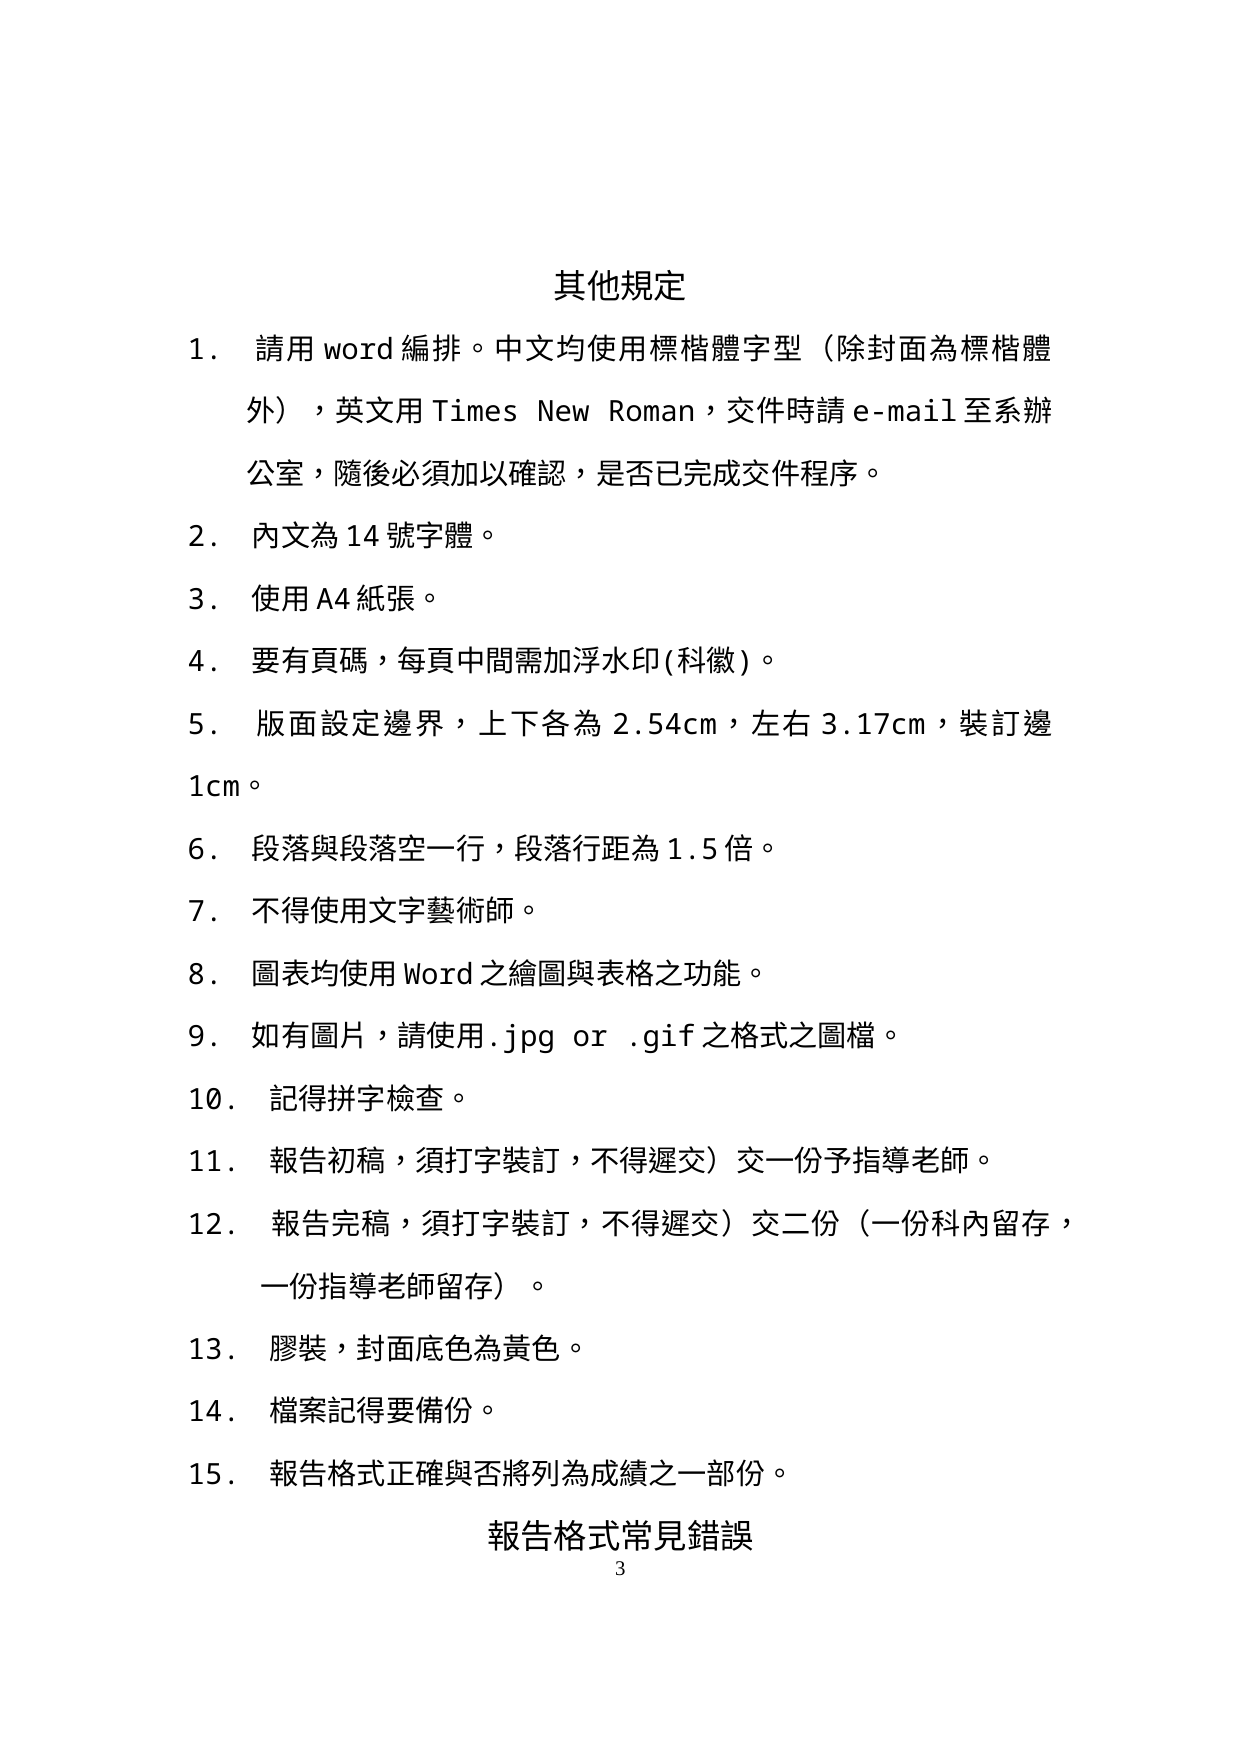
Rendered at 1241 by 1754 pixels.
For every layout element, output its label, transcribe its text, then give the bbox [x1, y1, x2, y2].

text 8. 圖表均使用Word之繪圖與表格之功能。 [255, 930, 309, 993]
text 13. 膠裝，封面底色為黃色。 [187, 1305, 1053, 1368]
text 6. 段落與段落空一行，段落行距為1.5倍。 [520, 805, 552, 868]
text 14. 檔案記得要備份。 [187, 1368, 1053, 1430]
text 6. 段落與段落空一行，段落行距為1.5倍。 [984, 805, 1053, 868]
text 11. 報告初稿，須打字裝訂，不得遲交）交一份予指導老師。 [611, 1146, 654, 1164]
text 6. 段落與段落空一行，段落行距為1.5倍。 [255, 805, 276, 837]
text 12. 報告完稿，須打字裝訂，不得遲交）交二份（一份科內留存，一份指導老師留存）。 [187, 1180, 1053, 1305]
text 6. 段落與段落空一行，段落行距為1.5倍。 [187, 805, 217, 868]
text 7. 不得使用文字藝術師。 [187, 868, 217, 930]
text 7. 不得使用文字藝術師。 [255, 909, 272, 930]
text 2. 內文為14號字體。 [187, 493, 1053, 555]
text 11. 報告初稿，須打字裝訂，不得遲交）交一份予指導老師。 [216, 1153, 276, 1169]
text 7. 不得使用文字藝術師。 [639, 868, 747, 930]
text 8. 圖表均使用Word之繪圖與表格之功能。 [387, 930, 432, 993]
text 5. 版面設定邊界，上下各為2.54cm，左右3.17cm，裝訂邊1cm。 [187, 680, 1053, 805]
text [977, 618, 1053, 680]
text 8. 圖表均使用Word之繪圖與表格之功能。 [920, 930, 945, 967]
text 6. 段落與段落空一行，段落行距為1.5倍。 [806, 805, 909, 868]
text 報告格式常見錯誤 [187, 1493, 1053, 1555]
text 11. 報告初稿，須打字裝訂，不得遲交）交一份予指導老師。 [364, 1150, 428, 1165]
text 9. 如有圖片，請使用.jpg or .gif之格式之圖檔。 [187, 993, 1053, 1055]
text 11. 報告初稿，須打字裝訂，不得遲交）交一份予指導老師。 [967, 1150, 1053, 1180]
text 8. 圖表均使用Word之繪圖與表格之功能。 [187, 930, 217, 993]
text 11. 報告初稿，須打字裝訂，不得遲交）交一份予指導老師。 [489, 1147, 552, 1165]
text 11. 報告初稿，須打字裝訂，不得遲交）交一份予指導老師。 [714, 1155, 799, 1165]
text 7. 不得使用文字藝術師。 [351, 868, 432, 930]
text 3. 使用A4紙張。 [187, 555, 1053, 618]
text 7. 不得使用文字藝術師。 [520, 868, 552, 930]
text 8. 圖表均使用Word之繪圖與表格之功能。 [520, 930, 552, 993]
text 11. 報告初稿，須打字裝訂，不得遲交）交一份予指導老師。 [286, 1153, 335, 1167]
text 11. 報告初稿，須打字裝訂，不得遲交）交一份予指導老師。 [669, 1118, 713, 1165]
text 15. 報告格式正確與否將列為成績之一部份。 [187, 1430, 1053, 1493]
text 10. 記得拼字檢查。 [187, 1055, 1053, 1118]
text 6. 段落與段落空一行，段落行距為1.5倍。 [348, 805, 432, 868]
text 其他規定 [187, 243, 1053, 305]
text 7. 不得使用文字藝術師。 [1004, 868, 1053, 930]
text 1. 請用word編排。中文均使用標楷體字型（除封面為標楷體外），英文用Times New Roman，交件時請e-mail至系辦公室，隨後必須加以確認，是否已完成交件程序。 [187, 305, 1053, 493]
text 7. 不得使用文字藝術師。 [814, 868, 913, 930]
text 8. 圖表均使用Word之繪圖與表格之功能。 [639, 930, 719, 972]
text 8. 圖表均使用Word之繪圖與表格之功能。 [1023, 930, 1053, 993]
text 11. 報告初稿，須打字裝訂，不得遲交）交一份予指導老師。 [187, 1118, 219, 1180]
text 4. 要有頁碼，每頁中間需加浮水印(科徽)。 [187, 618, 825, 680]
